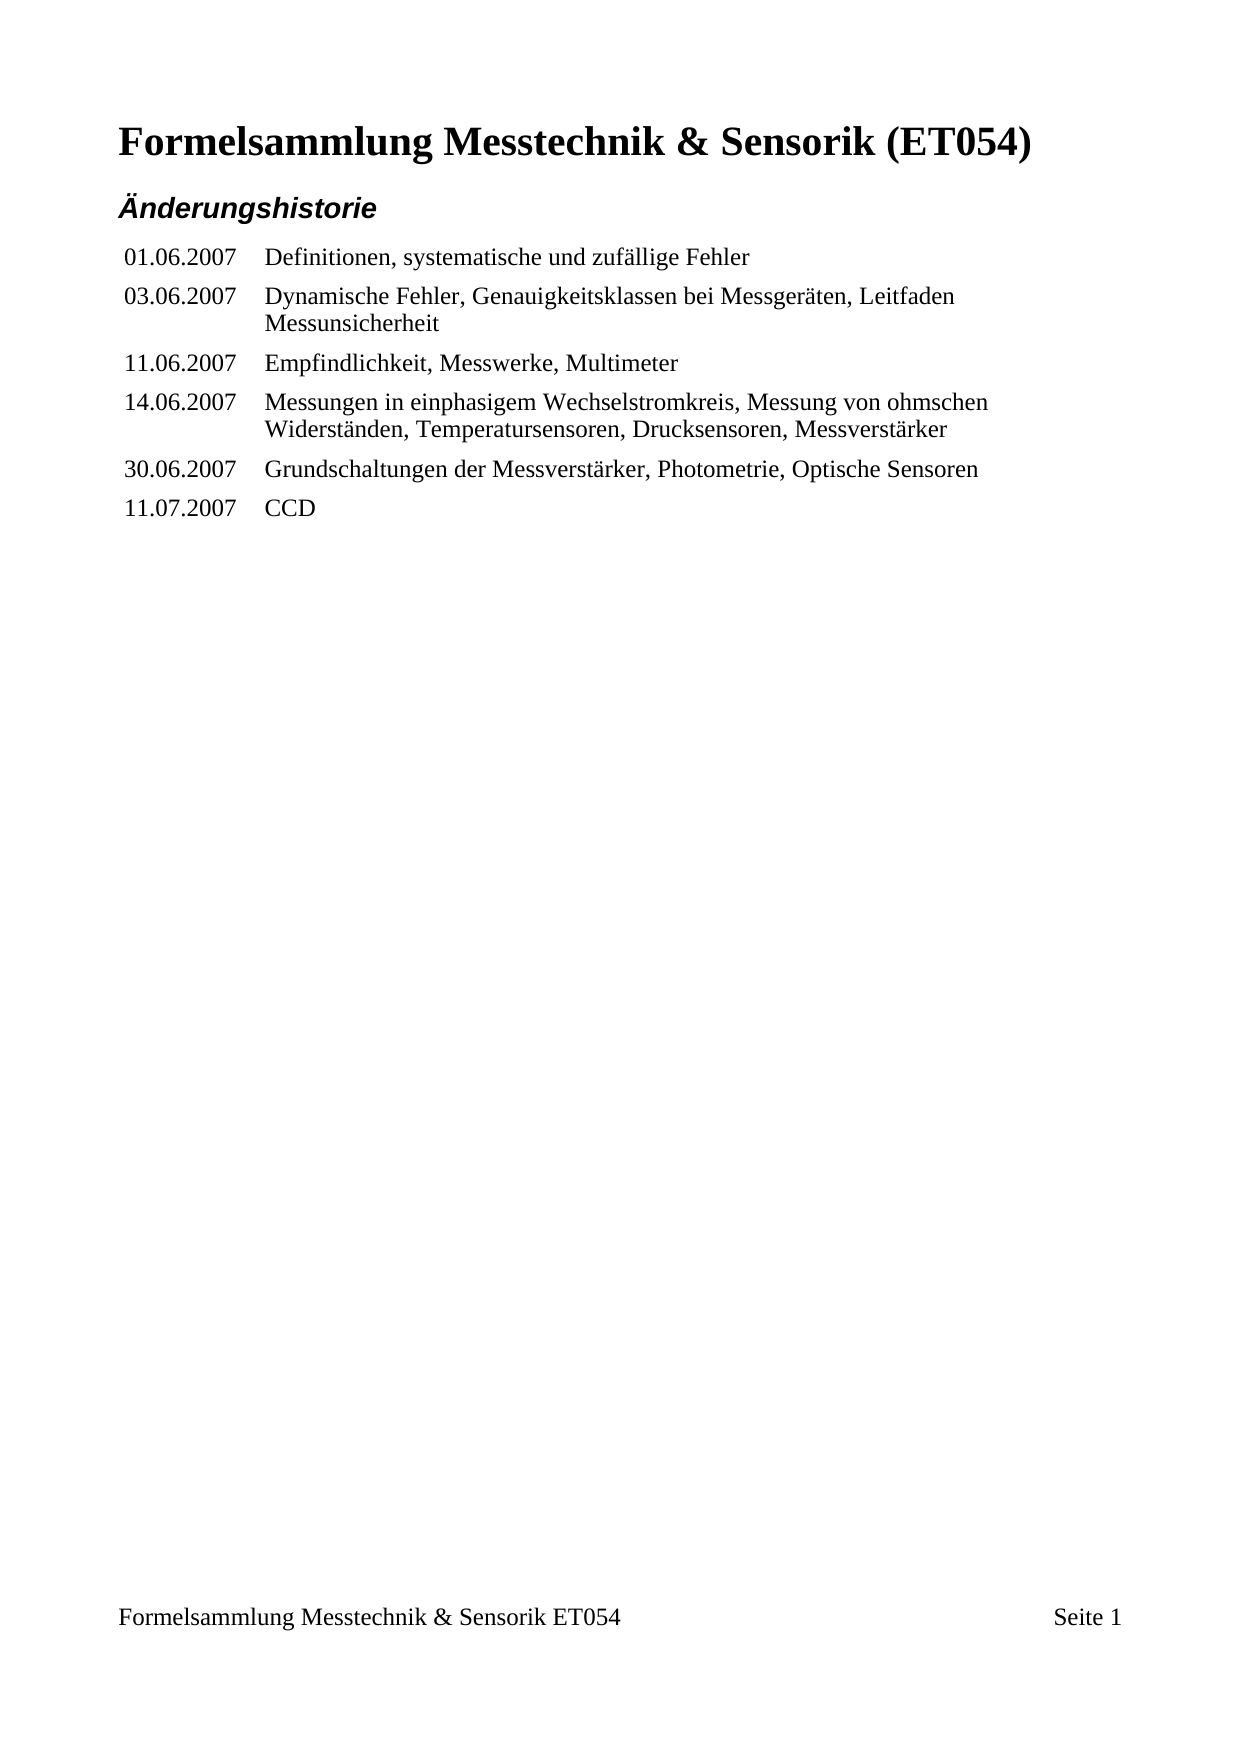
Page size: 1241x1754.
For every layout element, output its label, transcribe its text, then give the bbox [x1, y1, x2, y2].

table_cell [118, 528, 259, 567]
table_cell [259, 528, 1122, 567]
table_header 01.06.2007 [118, 237, 259, 276]
table_cell 03.06.2007 [118, 276, 259, 343]
table_header Definitionen, systematische und zufällige Fehler [259, 237, 1122, 276]
table_cell Messungen in einphasigem Wechselstromkreis, Messung von ohmschen Widerständen, Temperatursensoren, Drucksensoren, Messverstärker [259, 382, 1122, 449]
table_cell 14.06.2007 [118, 382, 259, 449]
table_cell 30.06.2007 [118, 449, 259, 488]
table_cell 11.06.2007 [118, 343, 259, 382]
table_cell Grundschaltungen der Messverstärker, Photometrie, Optische Sensoren [259, 449, 1122, 488]
table_cell 11.07.2007 [118, 488, 259, 527]
table_cell Dynamische Fehler, Genauigkeitsklassen bei Messgeräten, Leitfaden Messunsicherheit [259, 276, 1122, 343]
subtitle Änderungshistorie [118, 192, 1122, 224]
table_cell Empfindlichkeit, Messwerke, Multimeter [259, 343, 1122, 382]
text Formelsammlung Messtechnik & Sensorik (ET054) [118, 118, 1122, 164]
table_cell CCD [259, 488, 1122, 527]
